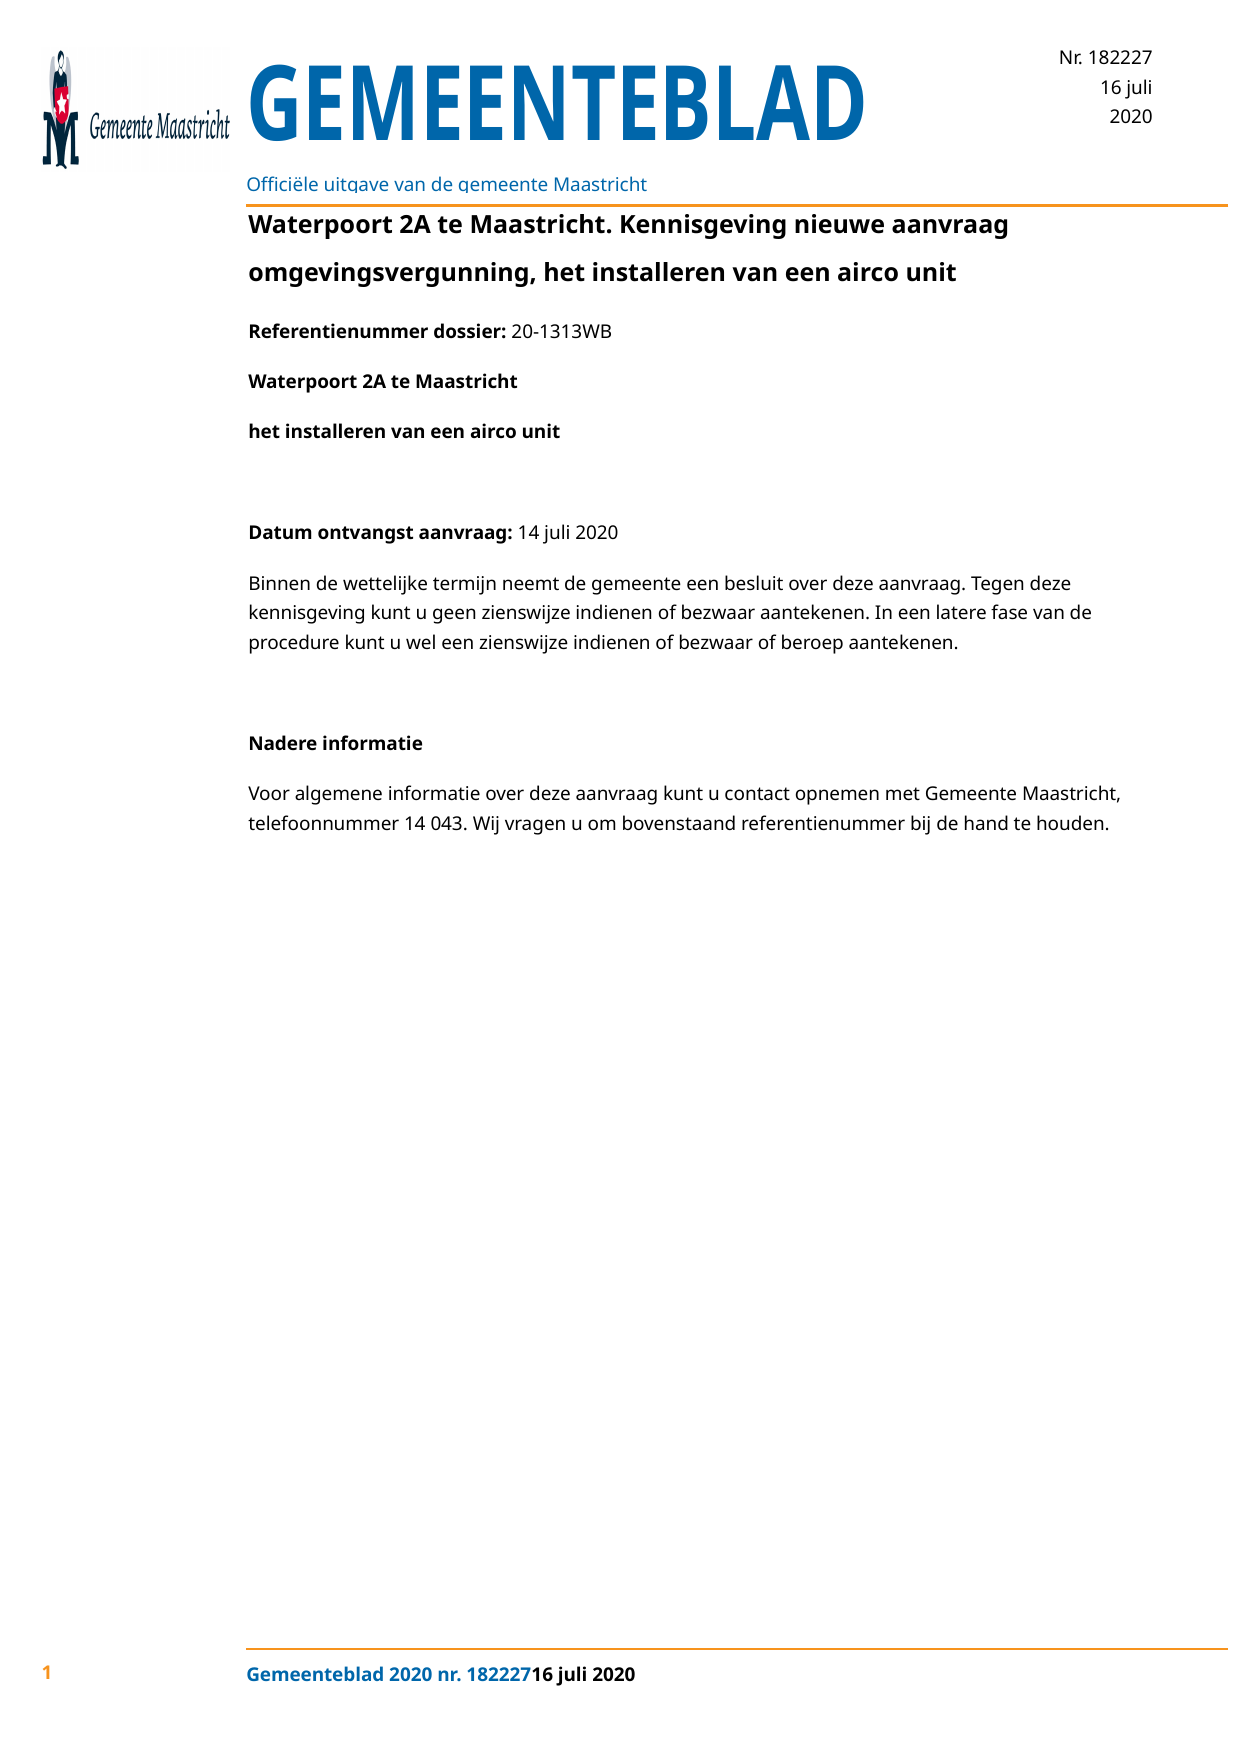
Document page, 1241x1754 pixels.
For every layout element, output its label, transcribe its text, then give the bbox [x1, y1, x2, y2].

picture [41, 47, 231, 172]
text Waterpoort 2A te Maastricht [248, 368, 1152, 394]
text Referentienummer dossier: 20-1313WB [248, 318, 1152, 344]
text het installeren van een airco unit [248, 419, 1152, 444]
text Waterpoort 2A te Maastricht. Kennisgeving nieuwe aanvraag omgevingsvergunning, het installeren van een airco unit [248, 207, 1152, 288]
text Datum ontvangst aanvraag: 14 juli 2020 [248, 519, 1152, 545]
text Voor algemene informatie over deze aanvraag kunt u contact opnemen met Gemeente Maastricht, telefoonnummer 14 043. Wij vragen u om bovenstaand referentienummer bij de hand te houden. [248, 780, 1152, 836]
text Nadere informatie [248, 730, 1152, 756]
text Binnen de wettelijke termijn neemt de gemeente een besluit over deze aanvraag. Tegen deze kennisgeving kunt u geen zienswijze indienen of bezwaar aantekenen. In een latere fase van de procedure kunt u wel een zienswijze indienen of bezwaar of beroep aantekenen. [248, 570, 1152, 655]
